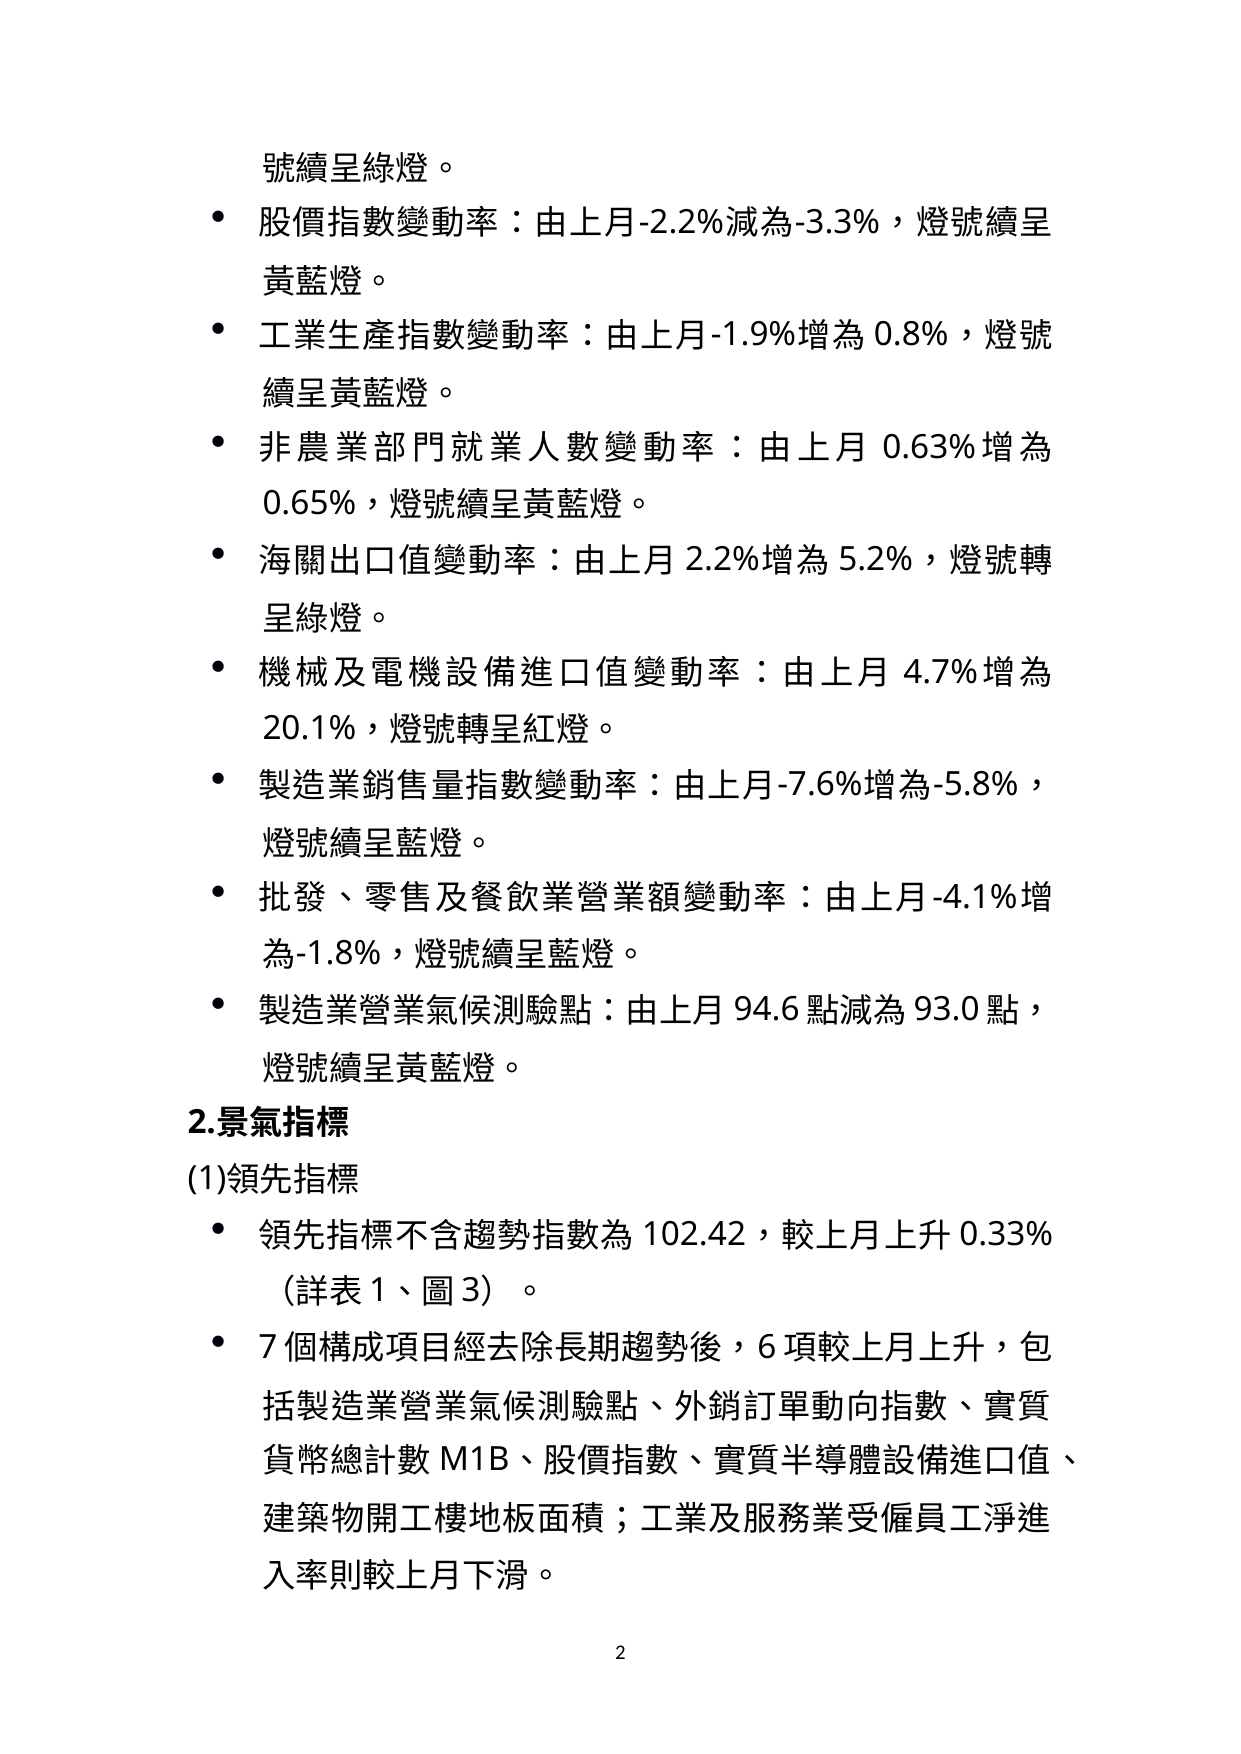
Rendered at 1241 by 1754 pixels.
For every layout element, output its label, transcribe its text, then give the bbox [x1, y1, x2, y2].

text 2.景氣指標 [187, 1092, 1053, 1148]
text (1)領先指標 [187, 1148, 1053, 1204]
list 製造業銷售量指數變動率：由上月-7.6%增為-5.8%，燈號續呈藍燈。 [212, 754, 1053, 867]
list 批發、零售及餐飲業營業額變動率：由上月-4.1%增為-1.8%，燈號續呈藍燈。 [212, 867, 1053, 979]
list 股價指數變動率：由上月-2.2%減為-3.3%，燈號續呈黃藍燈。 [212, 192, 1053, 304]
list 海關出口值變動率：由上月2.2%增為5.2%，燈號轉呈綠燈。 [212, 529, 1053, 642]
list 機械及電機設備進口值變動率：由上月4.7%增為20.1%，燈號轉呈紅燈。 [212, 642, 1053, 754]
list 7個構成項目經去除長期趨勢後，6項較上月上升，包括製造業營業氣候測驗點、外銷訂單動向指數、實質貨幣總計數M1B、股價指數、實質半導體設備進口值、建築物開工樓地板面積；工業及服務業受僱員工淨進入率則較上月下滑。 [212, 1317, 1053, 1598]
list 非農業部門就業人數變動率：由上月0.63%增為0.65%，燈號續呈黃藍燈。 [212, 417, 1053, 529]
list 製造業營業氣候測驗點：由上月94.6點減為93.0點，燈號續呈黃藍燈。 [212, 979, 1053, 1092]
list 領先指標不含趨勢指數為102.42，較上月上升0.33%（詳表1、圖3）。 [212, 1204, 1053, 1317]
list 工業生產指數變動率：由上月-1.9%增為0.8%，燈號續呈黃藍燈。 [212, 304, 1053, 417]
list 號續呈綠燈。 [212, 136, 1053, 192]
